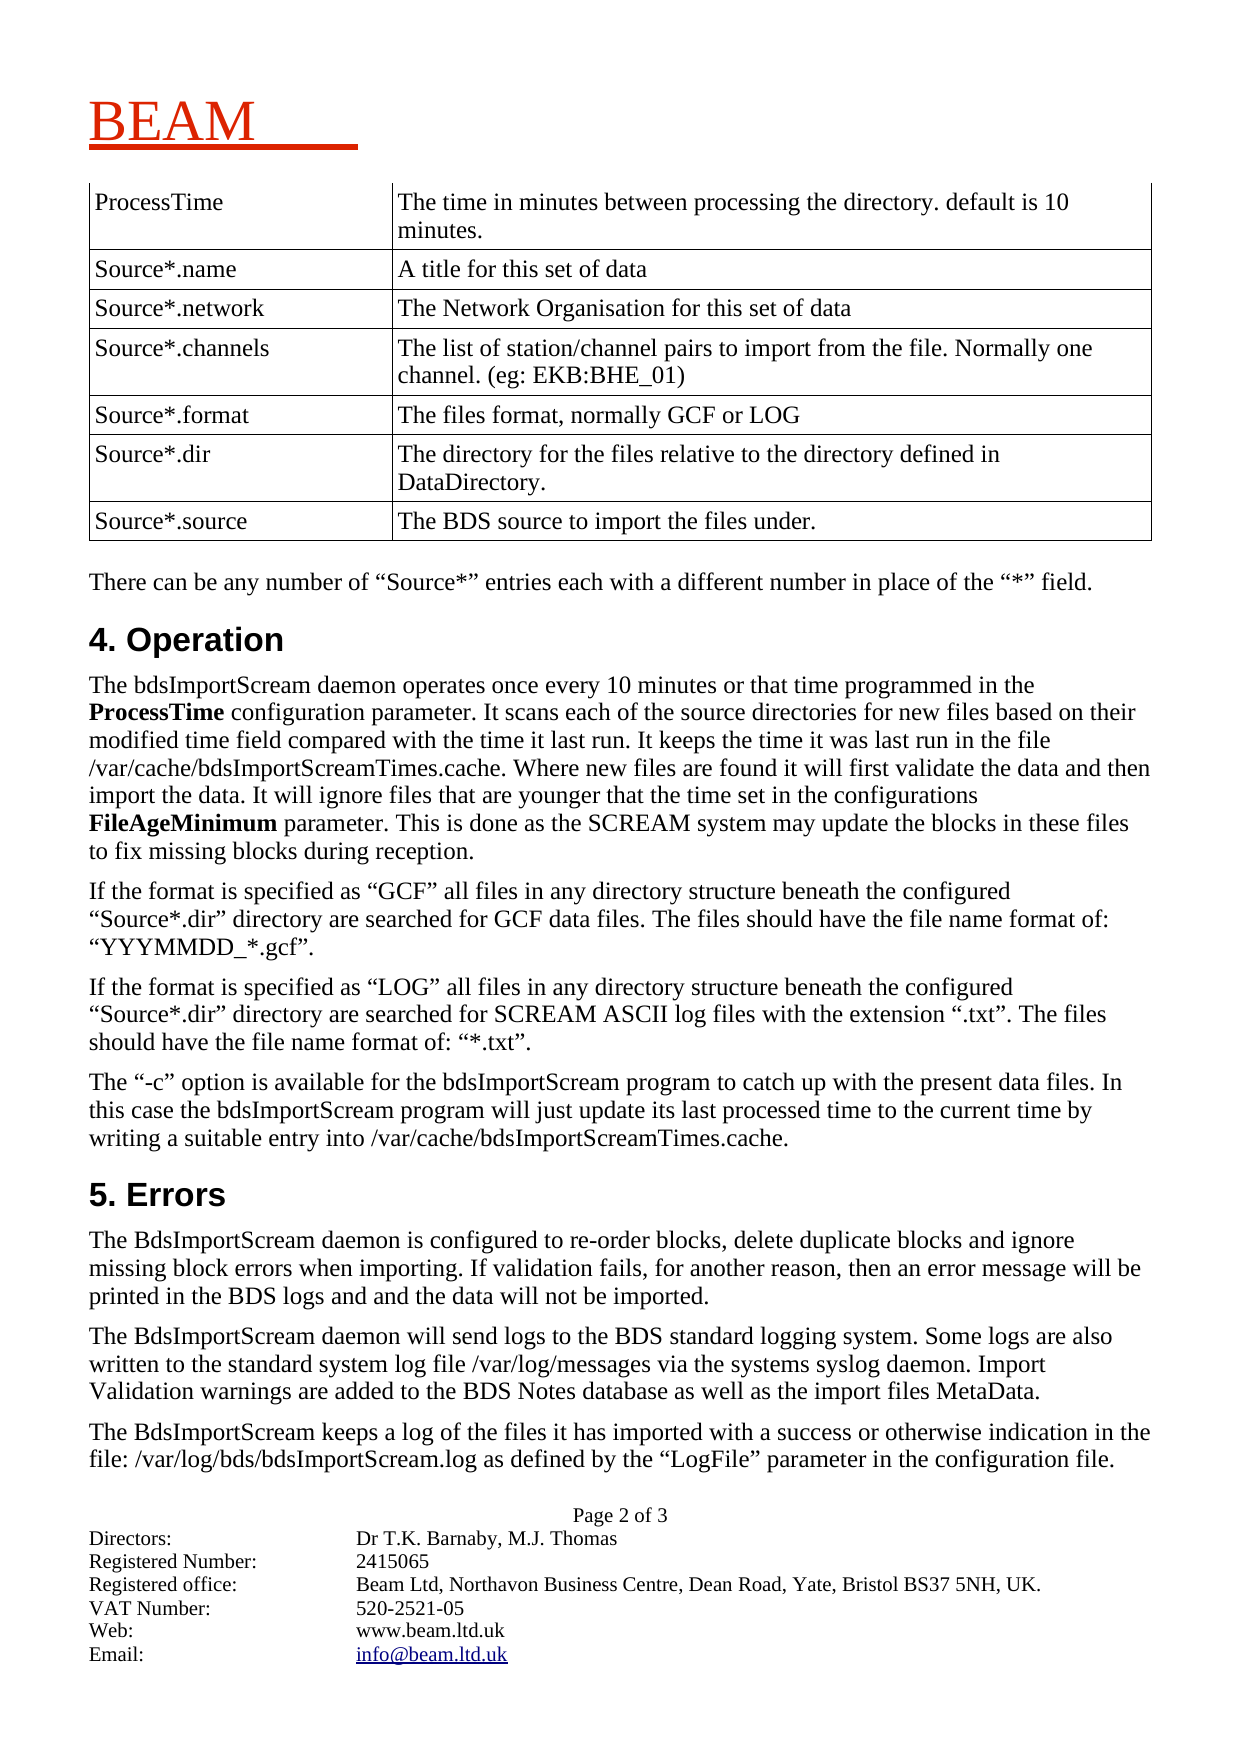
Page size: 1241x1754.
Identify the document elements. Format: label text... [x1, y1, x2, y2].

table_cell Source*.network [90, 290, 392, 328]
text The bdsImportScream daemon operates once every 10 minutes or that time programmed in the ProcessTime configuration parameter. It scans each of the source directories for new files based on their modified time field compared with the time it last run. It keeps the time it was last run in the file /var/cache/bdsImportScreamTimes.cache. Where new files are found it will first validate the data and then import the data. It will ignore files that are younger that the time set in the configurations FileAgeMinimum parameter. This is done as the SCREAM system may update the blocks in these files to fix missing blocks during reception. [88, 671, 1152, 865]
table_cell A title for this set of data [393, 250, 1151, 289]
text The “-c” option is available for the bdsImportScream program to catch up with the present data files. In this case the bdsImportScream program will just update its last processed time to the current time by writing a suitable entry into /var/cache/bdsImportScreamTimes.cache. [88, 1068, 1152, 1152]
text The BdsImportScream keeps a log of the files it has imported with a success or otherwise indication in the file: /var/log/bds/bdsImportScream.log as defined by the “LogFile” parameter in the configuration file. [88, 1418, 1152, 1473]
table_cell The time in minutes between processing the directory. default is 10 minutes. [393, 183, 1151, 249]
text If the format is specified as “LOG” all files in any directory structure beneath the configured “Source*.dir” directory are searched for SCREAM ASCII log files with the extension “.txt”. The files should have the file name format of: “*.txt”. [88, 973, 1152, 1056]
table_cell Source*.source [90, 502, 392, 540]
table_cell The Network Organisation for this set of data [393, 290, 1151, 328]
subtitle Operation [88, 621, 1152, 658]
text The BdsImportScream daemon is configured to re-order blocks, delete duplicate blocks and ignore missing block errors when importing. If validation fails, for another reason, then an error message will be printed in the BDS logs and and the data will not be imported. [88, 1226, 1152, 1309]
table_cell The directory for the files relative to the directory defined in DataDirectory. [393, 435, 1151, 501]
table_cell Source*.channels [90, 329, 392, 395]
table_cell Source*.name [90, 250, 392, 289]
table_cell ProcessTime [90, 183, 392, 249]
table_cell The BDS source to import the files under. [393, 502, 1151, 540]
table_cell Source*.dir [90, 435, 392, 501]
table_cell The files format, normally GCF or LOG [393, 396, 1151, 434]
subtitle Errors [88, 1177, 1152, 1214]
table_cell The list of station/channel pairs to import from the file. Normally one channel. (eg: EKB:BHE_01) [393, 329, 1151, 395]
text There can be any number of “Source*” entries each with a different number in place of the “*” field. [88, 568, 1152, 596]
text If the format is specified as “GCF” all files in any directory structure beneath the configured “Source*.dir” directory are searched for GCF data files. The files should have the file name format of: “YYYMMDD_*.gcf”. [88, 877, 1152, 960]
table_cell Source*.format [90, 396, 392, 434]
text The BdsImportScream daemon will send logs to the BDS standard logging system. Some logs are also written to the standard system log file /var/log/messages via the systems syslog daemon. Import Validation warnings are added to the BDS Notes database as well as the import files MetaData. [88, 1322, 1152, 1405]
